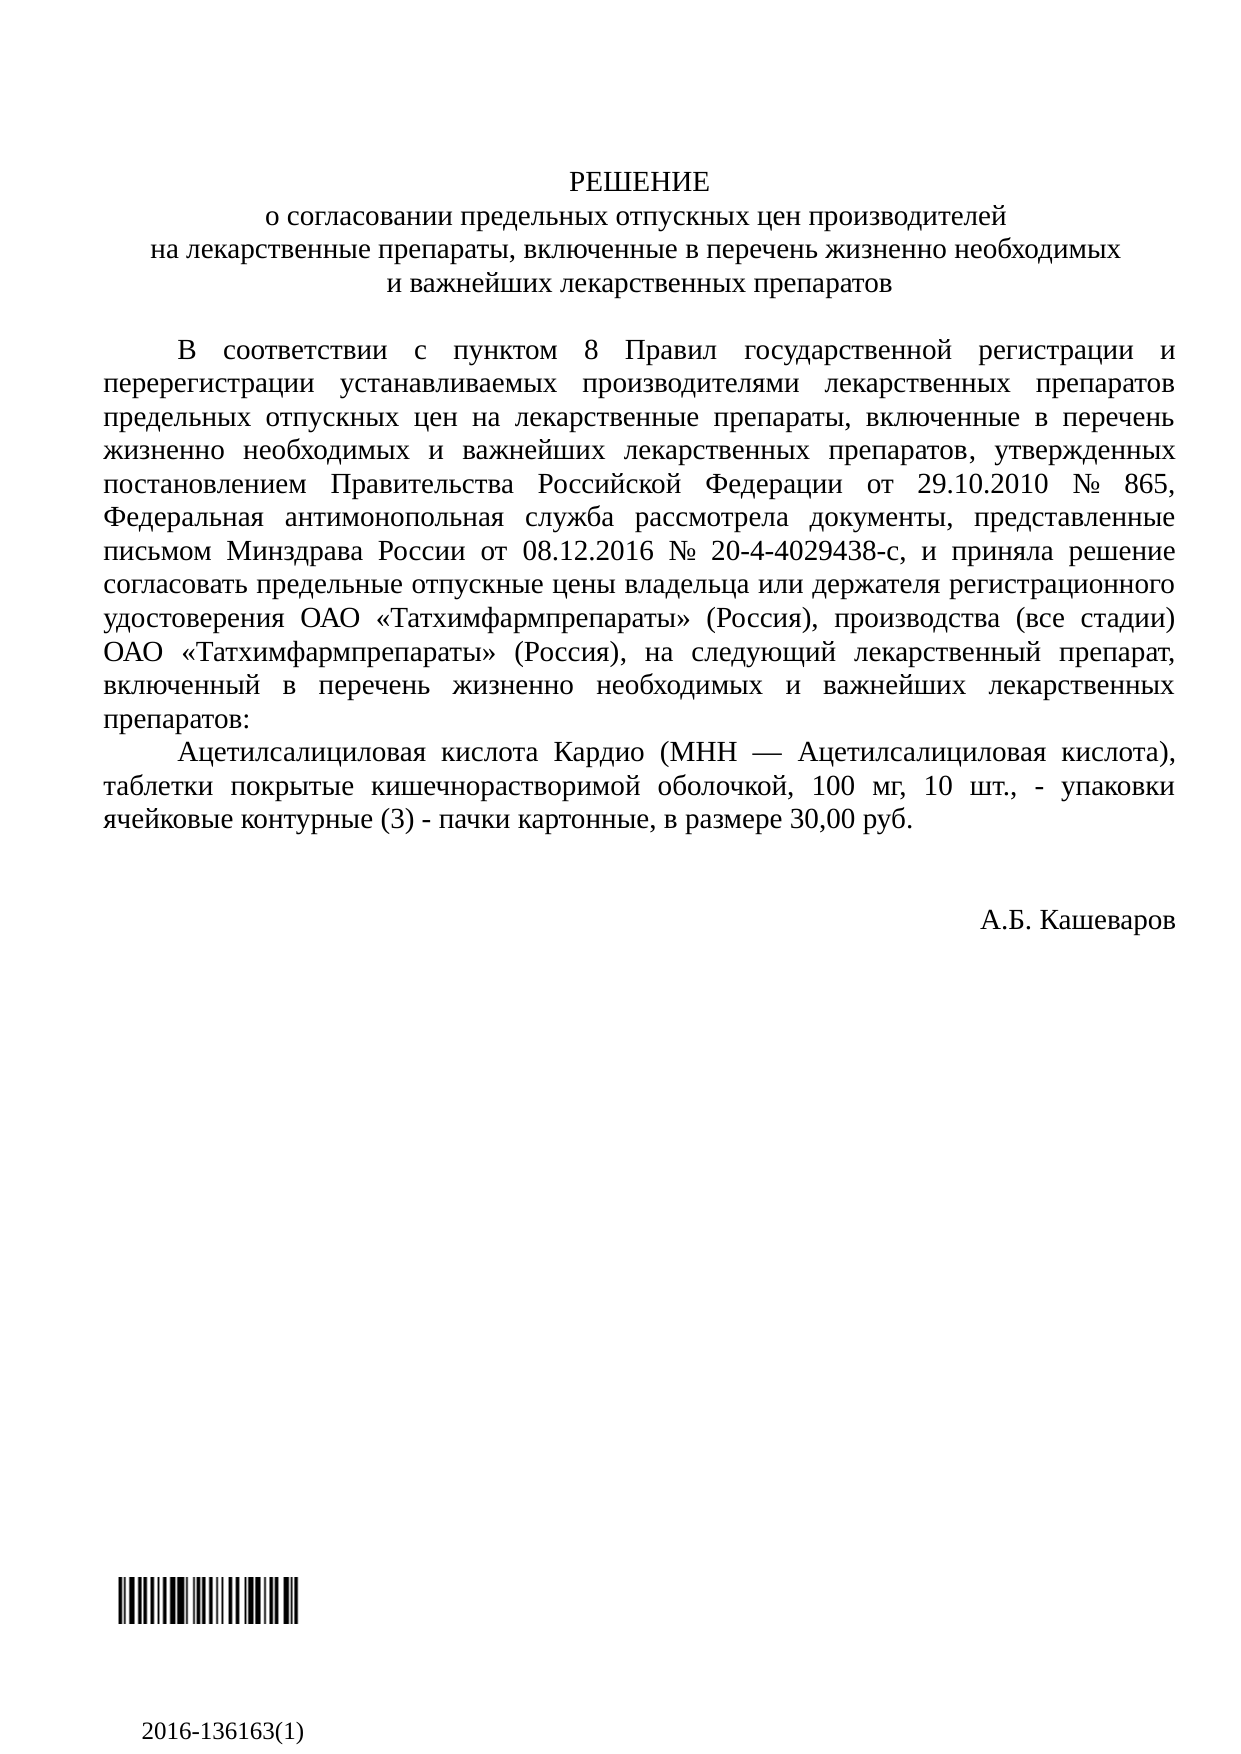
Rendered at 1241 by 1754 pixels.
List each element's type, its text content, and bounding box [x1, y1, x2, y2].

picture [103, 1577, 316, 1624]
text А.Б. Кашеваров [103, 902, 1176, 936]
text на лекарственные препараты, включенные в перечень жизненно необходимых [103, 231, 1176, 265]
text о согласовании предельных отпускных цен производителей [103, 198, 1176, 231]
text Ацетилсалициловая кислота Кардио (МНН — Ацетилсалициловая кислота), таблетки покрытые кишечнорастворимой оболочкой, 100 мг, 10 шт., - упаковки ячейковые контурные (3) - пачки картонные, в размере 30,00 руб. [103, 734, 1176, 835]
text РЕШЕНИЕ [103, 164, 1176, 198]
text В соответствии с пунктом 8 Правил государственной регистрации и перерегистрации устанавливаемых производителями лекарственных препаратов предельных отпускных цен на лекарственные препараты, включенные в перечень жизненно необходимых и важнейших лекарственных препаратов, утвержденных постановлением Правительства Российской Федерации от 29.10.2010 № 865, Федеральная антимонопольная служба рассмотрела документы, представленные письмом Минздрава России от 08.12.2016 № 20-4-4029438-с, и приняла решение согласовать предельные отпускные цены владельца или держателя регистрационного удостоверения ОАО «Татхимфармпрепараты» (Россия), производства (все стадии) ОАО «Татхимфармпрепараты» (Россия), на следующий лекарственный препарат, включенный в перечень жизненно необходимых и важнейших лекарственных препаратов: [103, 332, 1176, 734]
text и важнейших лекарственных препаратов [103, 265, 1176, 298]
